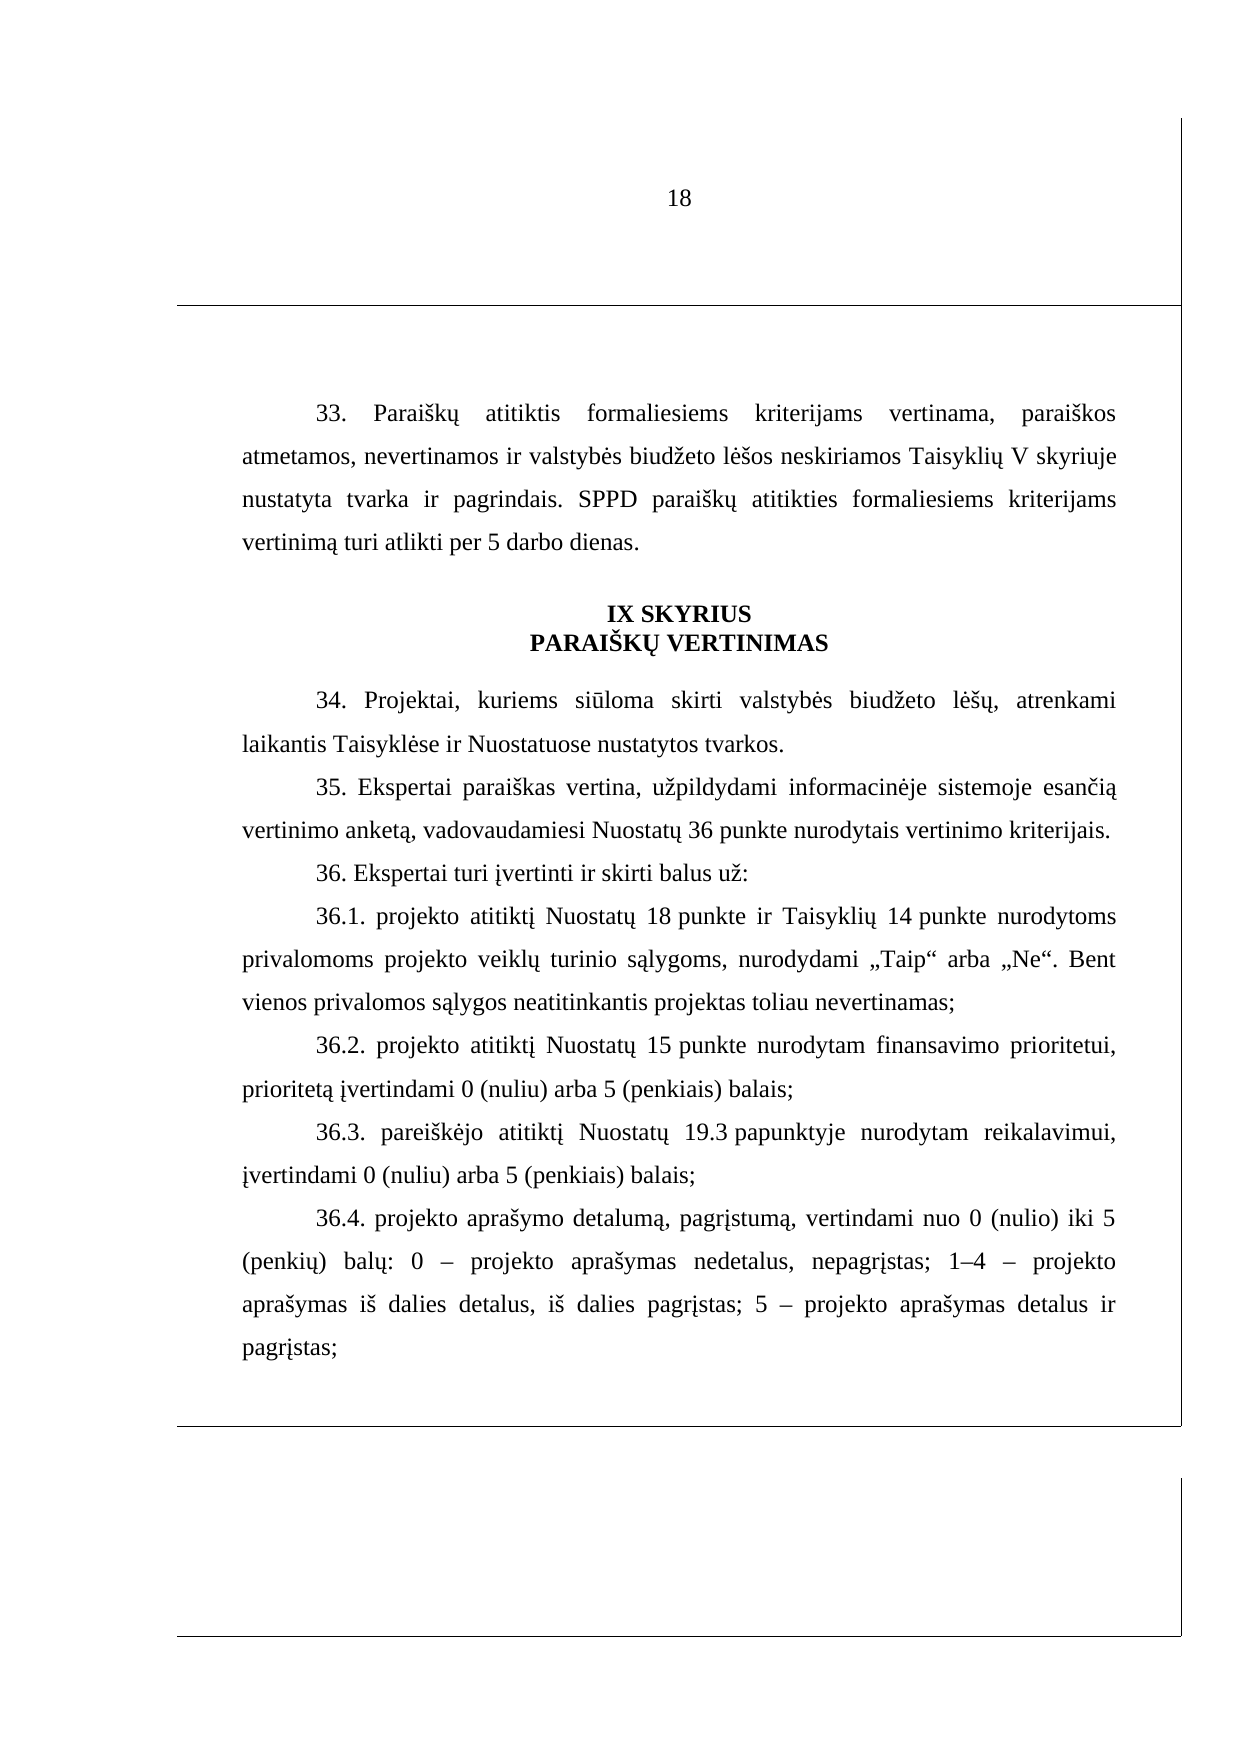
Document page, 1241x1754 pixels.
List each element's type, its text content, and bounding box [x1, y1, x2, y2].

text 33. Paraiškų atitiktis formaliesiems kriterijams vertinama, paraiškos atmetamos, nevertinamos ir valstybės biudžeto lėšos neskiriamos Taisyklių V skyriuje nustatyta tvarka ir pagrindais. SPPD paraiškų atitikties formaliesiems kriterijams vertinimą turi atlikti per 5 darbo dienas. [177, 398, 1181, 556]
text IX SKYRIUS [177, 599, 1181, 628]
text 36. Ekspertai turi įvertinti ir skirti balus už: [177, 793, 1181, 837]
text 36.1. projekto atitiktį Nuostatų 18 punkte ir Taisyklių 14 punkte nurodytoms privalomoms projekto veiklų turinio sąlygoms, nurodydami „Taip“ arba „Ne“. Bent vienos privalomos sąlygos neatitinkantis projektas toliau nevertinamas; [177, 837, 1181, 966]
text PARAIŠKŲ VERTINIMAS [177, 628, 1181, 657]
text 36.4. projekto aprašymo detalumą, pagrįstumą, vertindami nuo 0 (nulio) iki 5 (penkių) balų: 0 – projekto aprašymas nedetalus, nepagrįstas; 1–4 – projekto aprašymas iš dalies detalus, iš dalies pagrįstas; 5 – projekto aprašymas detalus ir pagrįstas; [177, 1138, 1181, 1426]
text 35. Ekspertai paraiškas vertina, užpildydami informacinėje sistemoje esančią vertinimo anketą, vadovaudamiesi Nuostatų 36 punkte nurodytais vertinimo kriterijais. [177, 707, 1181, 793]
text 34. Projektai, kuriems siūloma skirti valstybės biudžeto lėšų, atrenkami laikantis Taisyklėse ir Nuostatuose nustatytos tvarkos. [177, 686, 1181, 707]
text 36.2. projekto atitiktį Nuostatų 15 punkte nurodytam finansavimo prioritetui, prioritetą įvertindami 0 (nuliu) arba 5 (penkiais) balais; [177, 966, 1181, 1052]
text 36.3. pareiškėjo atitiktį Nuostatų 19.3 papunktyje nurodytam reikalavimui, įvertindami 0 (nuliu) arba 5 (penkiais) balais; [177, 1052, 1181, 1138]
